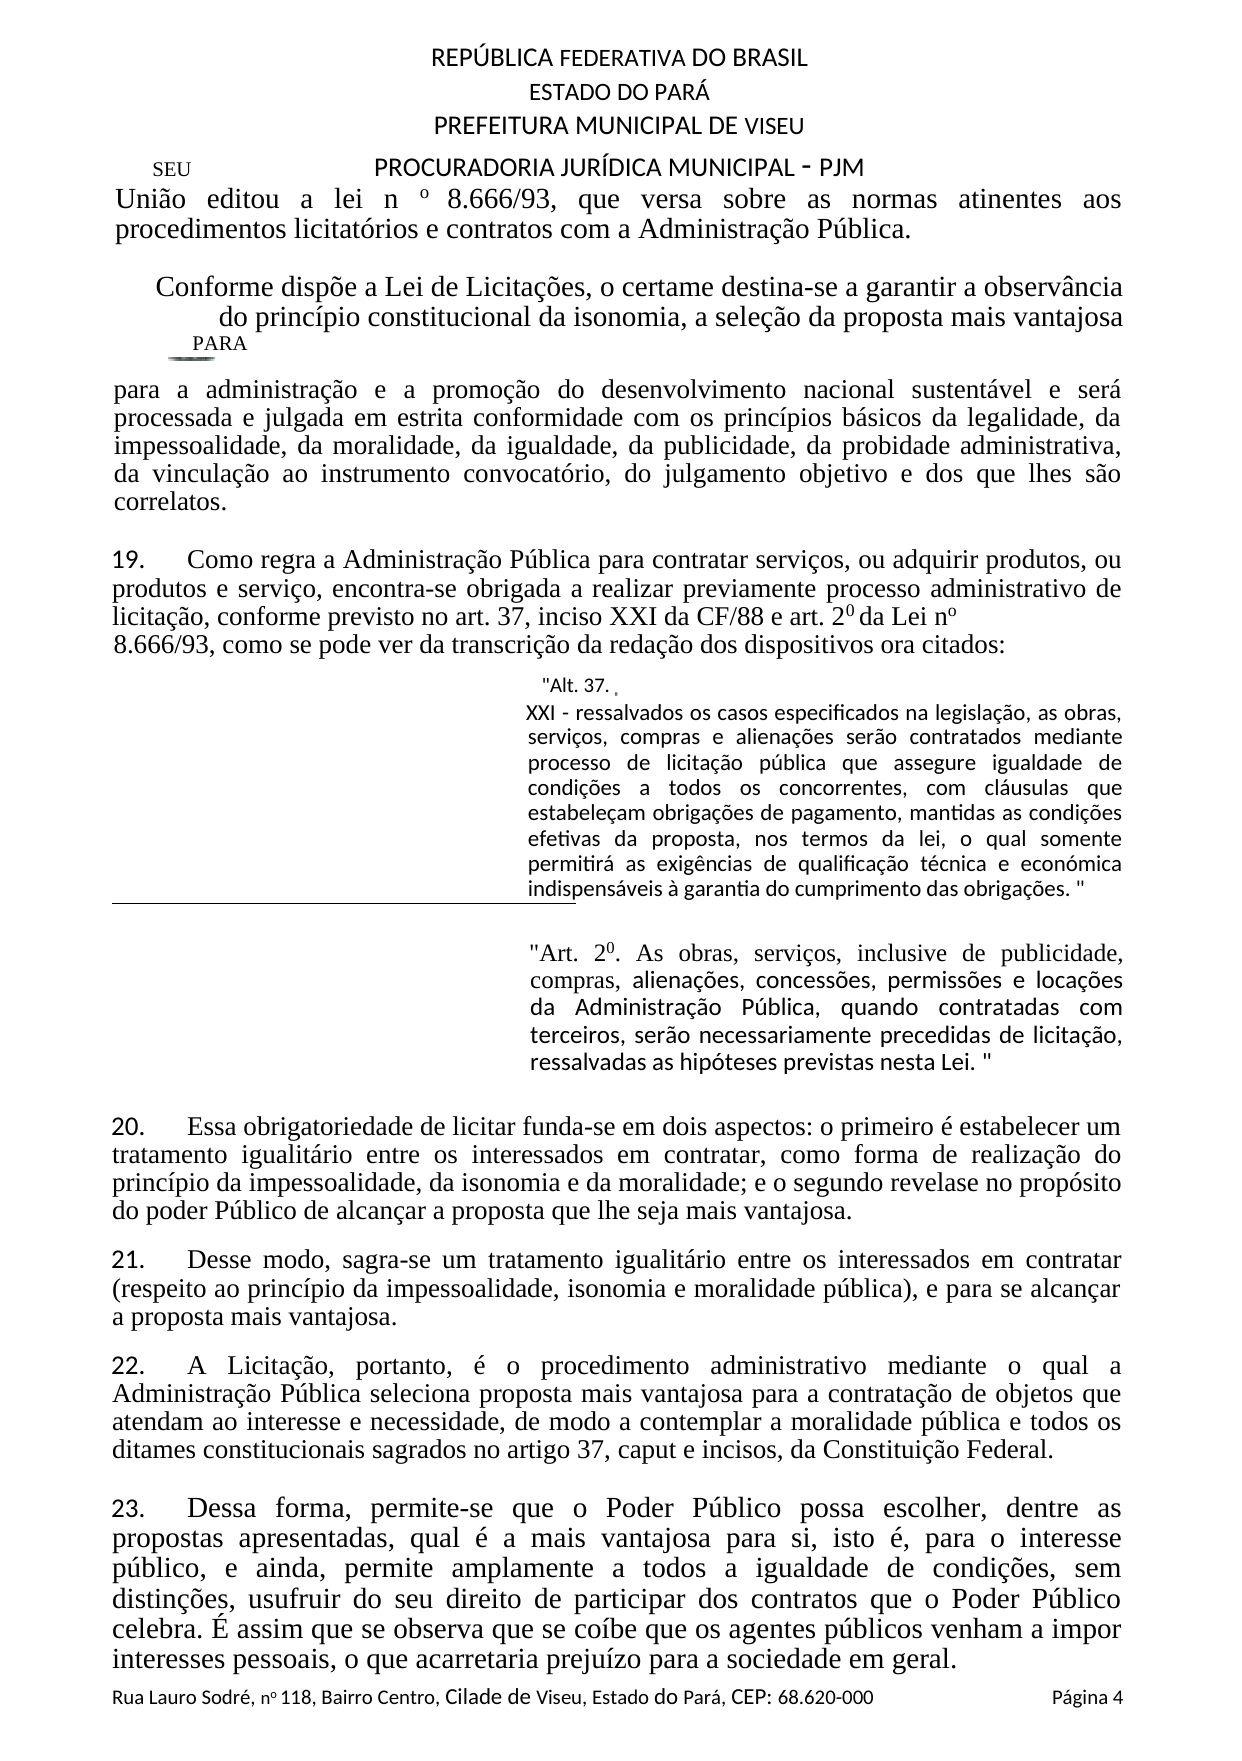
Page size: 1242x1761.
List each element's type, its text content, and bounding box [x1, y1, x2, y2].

text União editou a lei n o 8.666/93, que versa sobre as normas atinentes aos procedimentos licitatórios e contratos com a Administração Pública. [115, 184, 1122, 245]
list Dessa forma, permite-se que o Poder Público possa escolher, dentre as propostas apresentadas, qual é a mais vantajosa para si, isto é, para o interesse público, e ainda, permite amplamente a todos a igualdade de condições, sem distinções, usufruir do seu direito de participar dos contratos que o Poder Público celebra. É assim que se observa que se coíbe que os agentes públicos venham a impor interesses pessoais, o que acarretaria prejuízo para a sociedade em geral. [111, 1493, 1122, 1675]
text Conforme dispõe a Lei de Licitações, o certame destina-se a garantir a observância do princípio constitucional da isonomia, a seleção da proposta mais vantajosa [120, 272, 1123, 332]
list A Licitação, portanto, é o procedimento administrativo mediante o qual a Administração Pública seleciona proposta mais vantajosa para a contratação de objetos que atendam ao interesse e necessidade, de modo a contemplar a moralidade pública e todos os ditames constitucionais sagrados no artigo 37, caput e incisos, da Constituição Federal. [111, 1350, 1122, 1464]
list Essa obrigatoriedade de licitar funda-se em dois aspectos: o primeiro é estabelecer um tratamento igualitário entre os interessados em contratar, como forma de realização do princípio da impessoalidade, da isonomia e da moralidade; e o segundo revelase no propósito do poder Público de alcançar a proposta que lhe seja mais vantajosa. [111, 1112, 1122, 1226]
text PARA [192, 332, 1117, 354]
list Desse modo, sagra-se um tratamento igualitário entre os interessados em contratar (respeito ao princípio da impessoalidade, isonomia e moralidade pública), e para se alcançar a proposta mais vantajosa. [111, 1245, 1122, 1331]
text "Art. 20. As obras, serviços, inclusive de publicidade, compras, alienações, concessões, permissões e locações da Administração Pública, quando contratadas com terceiros, serão necessariamente precedidas de licitação, ressalvadas as hipóteses previstas nesta Lei. " [529, 941, 1124, 1077]
text "Alt. 37. [289, 673, 870, 698]
list Como regra a Administração Pública para contratar serviços, ou adquirir produtos, ou produtos e serviço, encontra-se obrigada a realizar previamente processo administrativo de licitação, conforme previsto no art. 37, inciso XXI da CF/88 e art. 20 da Lei no [111, 545, 1122, 631]
text XXI - ressalvados os casos especificados na legislação, as obras, serviços, compras e alienações serão contratados mediante processo de licitação pública que assegure igualdade de condições a todos os concorrentes, com cláusulas que estabeleçam obrigações de pagamento, mantidas as condições efetivas da proposta, nos termos da lei, o qual somente permitirá as exigências de qualificação técnica e económica indispensáveis à garantia do cumprimento das obrigações. " [526, 700, 1123, 902]
text 8.666/93, como se pode ver da transcrição da redação dos dispositivos ora citados: [113, 631, 1122, 659]
text para a administração e a promoção do desenvolvimento nacional sustentável e será processada e julgada em estrita conformidade com os princípios básicos da legalidade, da impessoalidade, da moralidade, da igualdade, da publicidade, da probidade administrativa, da vinculação ao instrumento convocatório, do julgamento objetivo e dos que lhes são correlatos. [113, 376, 1122, 516]
